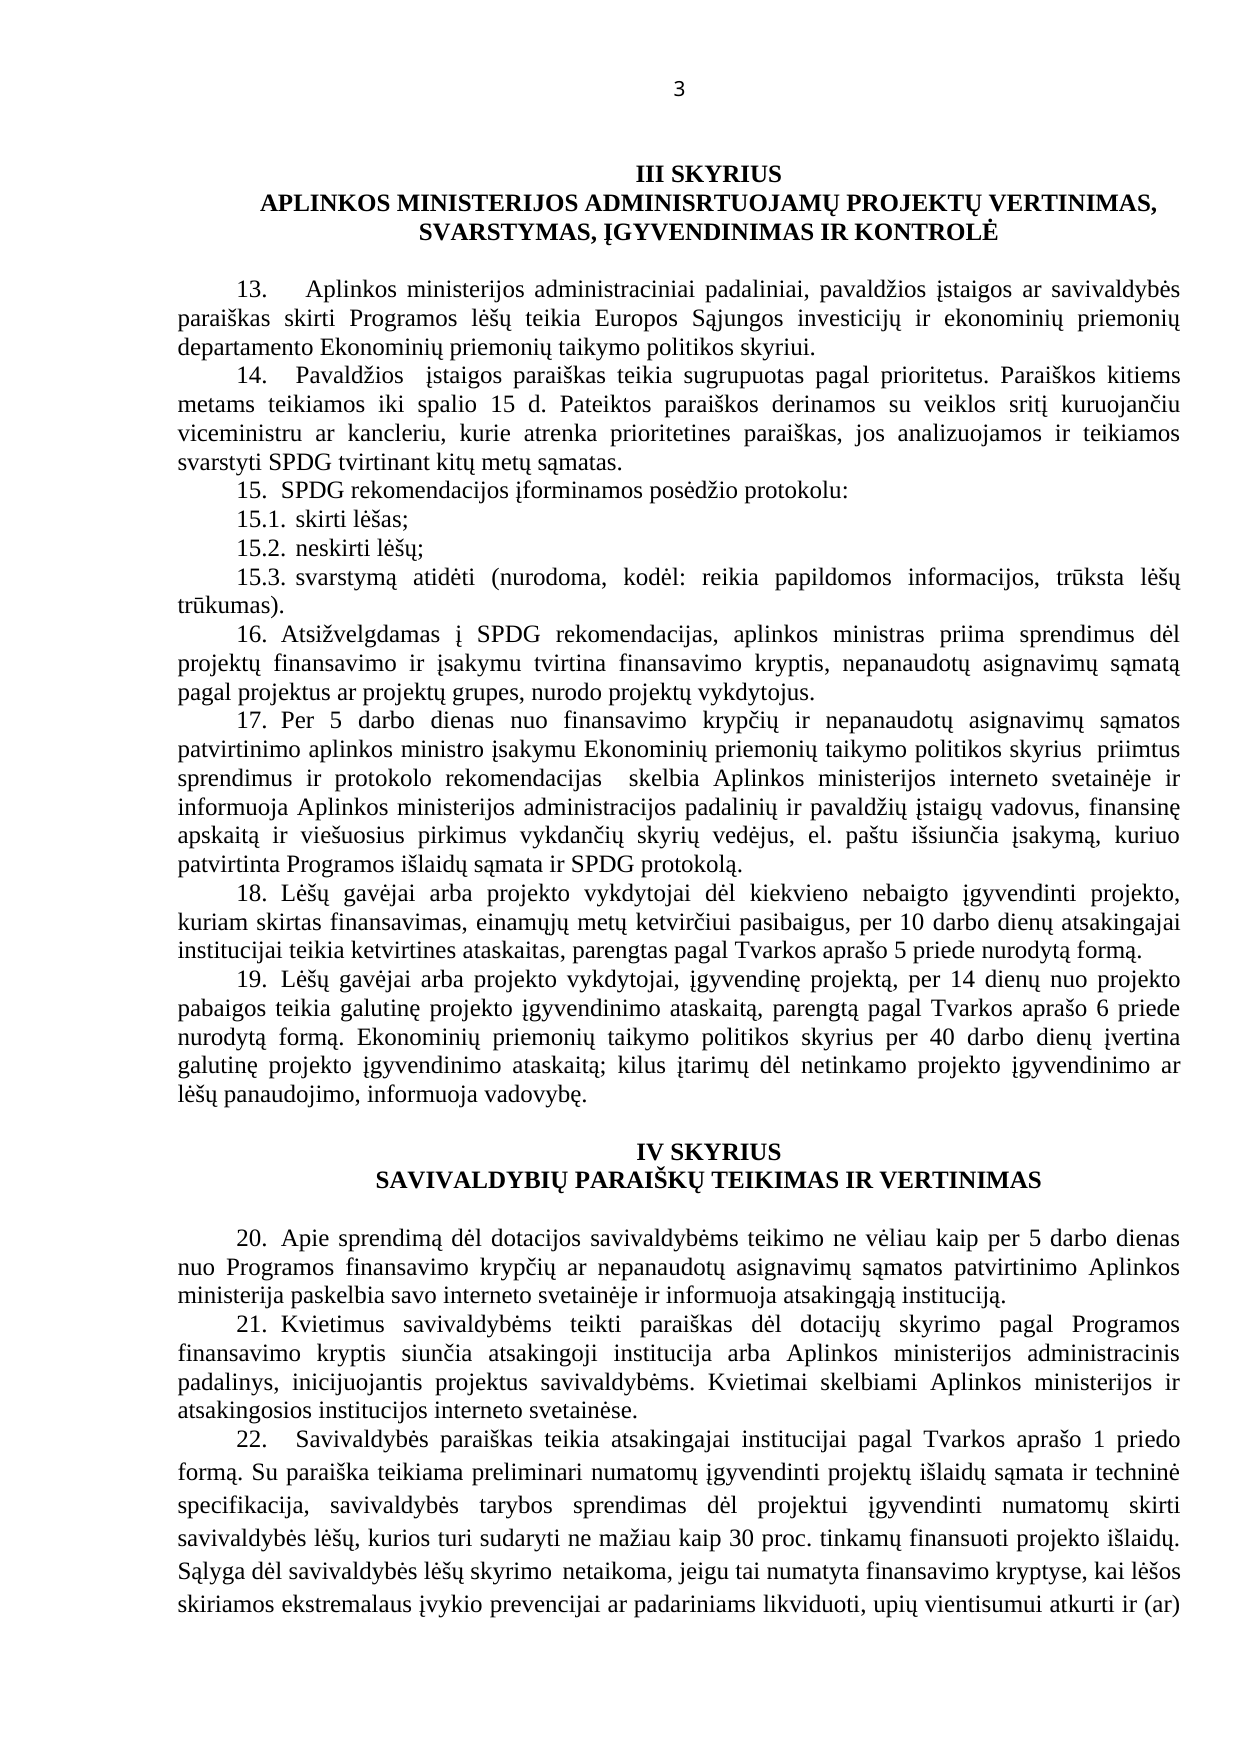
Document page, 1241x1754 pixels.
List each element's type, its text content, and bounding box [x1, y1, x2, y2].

text 14. Pavaldžios įstaigos paraiškas teikia sugrupuotas pagal prioritetus. Paraiškos kitiems metams teikiamos iki spalio 15 d. Pateiktos paraiškos derinamos su veiklos sritį kuruojančiu viceministru ar kancleriu, kurie atrenka prioritetines paraiškas, jos analizuojamos ir teikiamos svarstyti SPDG tvirtinant kitų metų sąmatas. [177, 361, 1181, 476]
text 17. Per 5 darbo dienas nuo finansavimo krypčių ir nepanaudotų asignavimų sąmatos patvirtinimo aplinkos ministro įsakymu Ekonominių priemonių taikymo politikos skyrius priimtus sprendimus ir protokolo rekomendacijas skelbia Aplinkos ministerijos interneto svetainėje ir informuoja Aplinkos ministerijos administracijos padalinių ir pavaldžių įstaigų vadovus, finansinę apskaitą ir viešuosius pirkimus vykdančių skyrių vedėjus, el. paštu išsiunčia įsakymą, kuriuo patvirtinta Programos išlaidų sąmata ir SPDG protokolą. [177, 706, 1181, 878]
text 21. Kvietimus savivaldybėms teikti paraiškas dėl dotacijų skyrimo pagal Programos finansavimo kryptis siunčia atsakingoji institucija arba Aplinkos ministerijos administracinis padalinys, inicijuojantis projektus savivaldybėms. Kvietimai skelbiami Aplinkos ministerijos ir atsakingosios institucijos interneto svetainėse. [177, 1309, 1181, 1424]
text 22. Savivaldybės paraiškas teikia atsakingajai institucijai pagal Tvarkos aprašo 1 priedo formą. Su paraiška teikiama preliminari numatomų įgyvendinti projektų išlaidų sąmata ir techninė specifikacija, savivaldybės tarybos sprendimas dėl projektui įgyvendinti numatomų skirti savivaldybės lėšų, kurios turi sudaryti ne mažiau kaip 30 proc. tinkamų finansuoti projekto išlaidų. Sąlyga dėl savivaldybės lėšų skyrimo netaikoma, jeigu tai numatyta finansavimo kryptyse, kai lėšos skiriamos ekstremalaus įvykio prevencijai ar padariniams likviduoti, upių vientisumui atkurti ir (ar) [177, 1424, 1181, 1618]
text 18. Lėšų gavėjai arba projekto vykdytojai dėl kiekvieno nebaigto įgyvendinti projekto, kuriam skirtas finansavimas, einamųjų metų ketvirčiui pasibaigus, per 10 darbo dienų atsakingajai institucijai teikia ketvirtines ataskaitas, parengtas pagal Tvarkos aprašo 5 priede nurodytą formą. [177, 878, 1181, 964]
text 15.3. svarstymą atidėti (nurodoma, kodėl: reikia papildomos informacijos, trūksta lėšų trūkumas). [177, 562, 1181, 619]
text SAVIVALDYBIŲ Paraiškų TEIKIMAS IR vertinimas [236, 1166, 1181, 1194]
text 15. SPDG rekomendacijos įforminamos posėdžio protokolu: [177, 476, 1181, 504]
text III SKYRIUS [236, 159, 1181, 188]
text 19. Lėšų gavėjai arba projekto vykdytojai, įgyvendinę projektą, per 14 dienų nuo projekto pabaigos teikia galutinę projekto įgyvendinimo ataskaitą, parengtą pagal Tvarkos aprašo 6 priede nurodytą formą. Ekonominių priemonių taikymo politikos skyrius per 40 darbo dienų įvertina galutinę projekto įgyvendinimo ataskaitą; kilus įtarimų dėl netinkamo projekto įgyvendinimo ar lėšų panaudojimo, informuoja vadovybę. [177, 964, 1181, 1108]
text IV SKYRIUS [236, 1137, 1181, 1166]
text 15.1. skirti lėšas; [177, 504, 1181, 533]
text 13. Aplinkos ministerijos administraciniai padaliniai, pavaldžios įstaigos ar savivaldybės paraiškas skirti Programos lėšų teikia Europos Sąjungos investicijų ir ekonominių priemonių departamento Ekonominių priemonių taikymo politikos skyriui. [177, 274, 1181, 361]
text 16. Atsižvelgdamas į SPDG rekomendacijas, aplinkos ministras priima sprendimus dėl projektų finansavimo ir įsakymu tvirtina finansavimo kryptis, nepanaudotų asignavimų sąmatą pagal projektus ar projektų grupes, nurodo projektų vykdytojus. [177, 619, 1181, 706]
text APLINKOS MINISTERIJOS ADMINISRTUOJAMŲ PROJEKTŲ VERTINIMAS, SVARSTYMAS, ĮGYVENDINIMAS IR KONTROLĖ [236, 188, 1181, 246]
text 15.2. neskirti lėšų; [177, 533, 1181, 562]
text 20. Apie sprendimą dėl dotacijos savivaldybėms teikimo ne vėliau kaip per 5 darbo dienas nuo Programos finansavimo krypčių ar nepanaudotų asignavimų sąmatos patvirtinimo Aplinkos ministerija paskelbia savo interneto svetainėje ir informuoja atsakingąją instituciją. [177, 1223, 1181, 1309]
